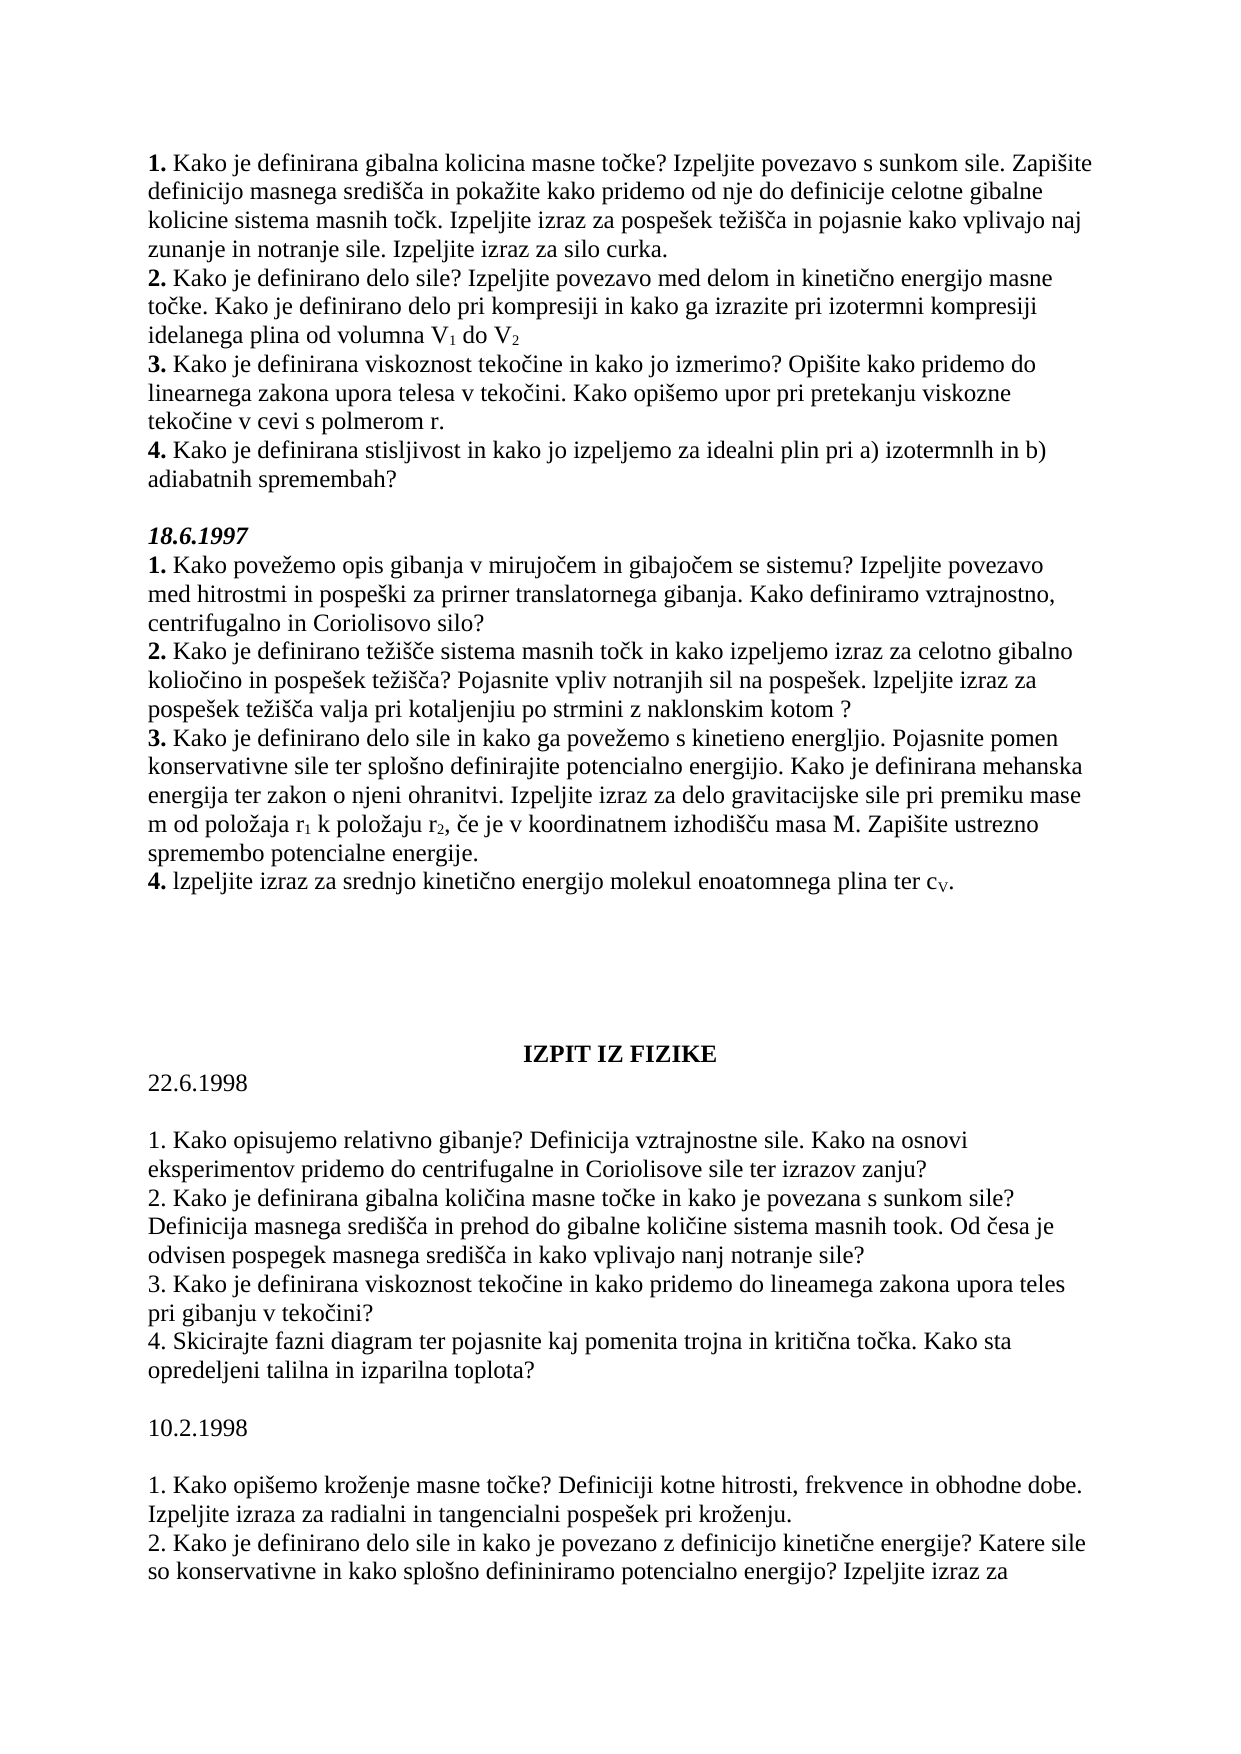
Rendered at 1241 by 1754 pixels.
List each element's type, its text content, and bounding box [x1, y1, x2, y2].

text 1. Kako povežemo opis gibanja v mirujočem in gibajočem se sistemu? Izpeljite povezavo med hitrostmi in pospeški za prirner translatornega gibanja. Kako definiramo vztrajnostno, centrifugalno in Coriolisovo silo? [148, 550, 1092, 636]
text 18.6.1997 [148, 521, 1092, 550]
text 1. Kako je definirana gibalna kolicina masne točke? Izpeljite povezavo s sunkom sile. Zapišite definicijo masnega središča in pokažite kako pridemo od nje do definicije celotne gibalne kolicine sistema masnih točk. Izpeljite izraz za pospešek težišča in pojasnie kako vplivajo naj zunanje in notranje sile. Izpeljite izraz za silo curka. [148, 148, 1092, 263]
text 3. Kako je definirano delo sile in kako ga povežemo s kinetieno energljio. Pojasnite pomen konservativne sile ter splošno definirajite potencialno energijio. Kako je definirana mehanska energija ter zakon o njeni ohranitvi. Izpeljite izraz za delo gravitacijske sile pri premiku mase m od položaja r1 k položaju r2, če je v koordinatnem izhodišču masa M. Zapišite ustrezno spremembo potencialne energije. [148, 723, 1092, 866]
text 4. Kako je definirana stisljivost in kako jo izpeljemo za idealni plin pri a) izotermnlh in b) adiabatnih spremembah? [148, 435, 1092, 493]
text 3. Kako je definirana viskoznost tekočine in kako pridemo do lineamega zakona upora teles pri gibanju v tekočini? [148, 1269, 1092, 1326]
text 2. Kako je definirano delo sile in kako je povezano z definicijo kinetične energije? Katere sile so konservativne in kako splošno defininiramo potencialno energijo? Izpeljite izraz za [148, 1528, 1092, 1585]
text 1. Kako opisujemo relativno gibanje? Definicija vztrajnostne sile. Kako na osnovi eksperimentov pridemo do centrifugalne in Coriolisove sile ter izrazov zanju? [148, 1125, 1092, 1183]
text 2. Kako je definirana gibalna količina masne točke in kako je povezana s sunkom sile? Definicija masnega središča in prehod do gibalne količine sistema masnih took. Od česa je odvisen pospegek masnega središča in kako vplivajo nanj notranje sile? [148, 1183, 1092, 1269]
text 3. Kako je definirana viskoznost tekočine in kako jo izmerimo? Opišite kako pridemo do linearnega zakona upora telesa v tekočini. Kako opišemo upor pri pretekanju viskozne tekočine v cevi s polmerom r. [148, 349, 1092, 435]
text 1. Kako opišemo kroženje masne točke? Definiciji kotne hitrosti, frekvence in obhodne dobe. Izpeljite izraza za radialni in tangencialni pospešek pri kroženju. [148, 1470, 1092, 1528]
text 10.2.1998 [148, 1413, 1092, 1441]
text 4. lzpeljite izraz za srednjo kinetično energijo molekul enoatomnega plina ter cV. [148, 866, 1092, 895]
text 4. Skicirajte fazni diagram ter pojasnite kaj pomenita trojna in kritična točka. Kako sta opredeljeni talilna in izparilna toplota? [148, 1326, 1092, 1384]
subtitle IZPIT IZ FIZIKE [148, 1039, 1092, 1068]
text 22.6.1998 [148, 1068, 1092, 1096]
text 2. Kako je definirano težišče sistema masnih točk in kako izpeljemo izraz za celotno gibalno koliočino in pospešek težišča? Pojasnite vpliv notranjih sil na pospešek. lzpeljite izraz za pospešek težišča valja pri kotaljenjiu po strmini z naklonskim kotom ? [148, 636, 1092, 723]
text 2. Kako je definirano delo sile? Izpeljite povezavo med delom in kinetično energijo masne točke. Kako je definirano delo pri kompresiji in kako ga izrazite pri izotermni kompresiji idelanega plina od volumna V1 do V2 [148, 263, 1092, 349]
